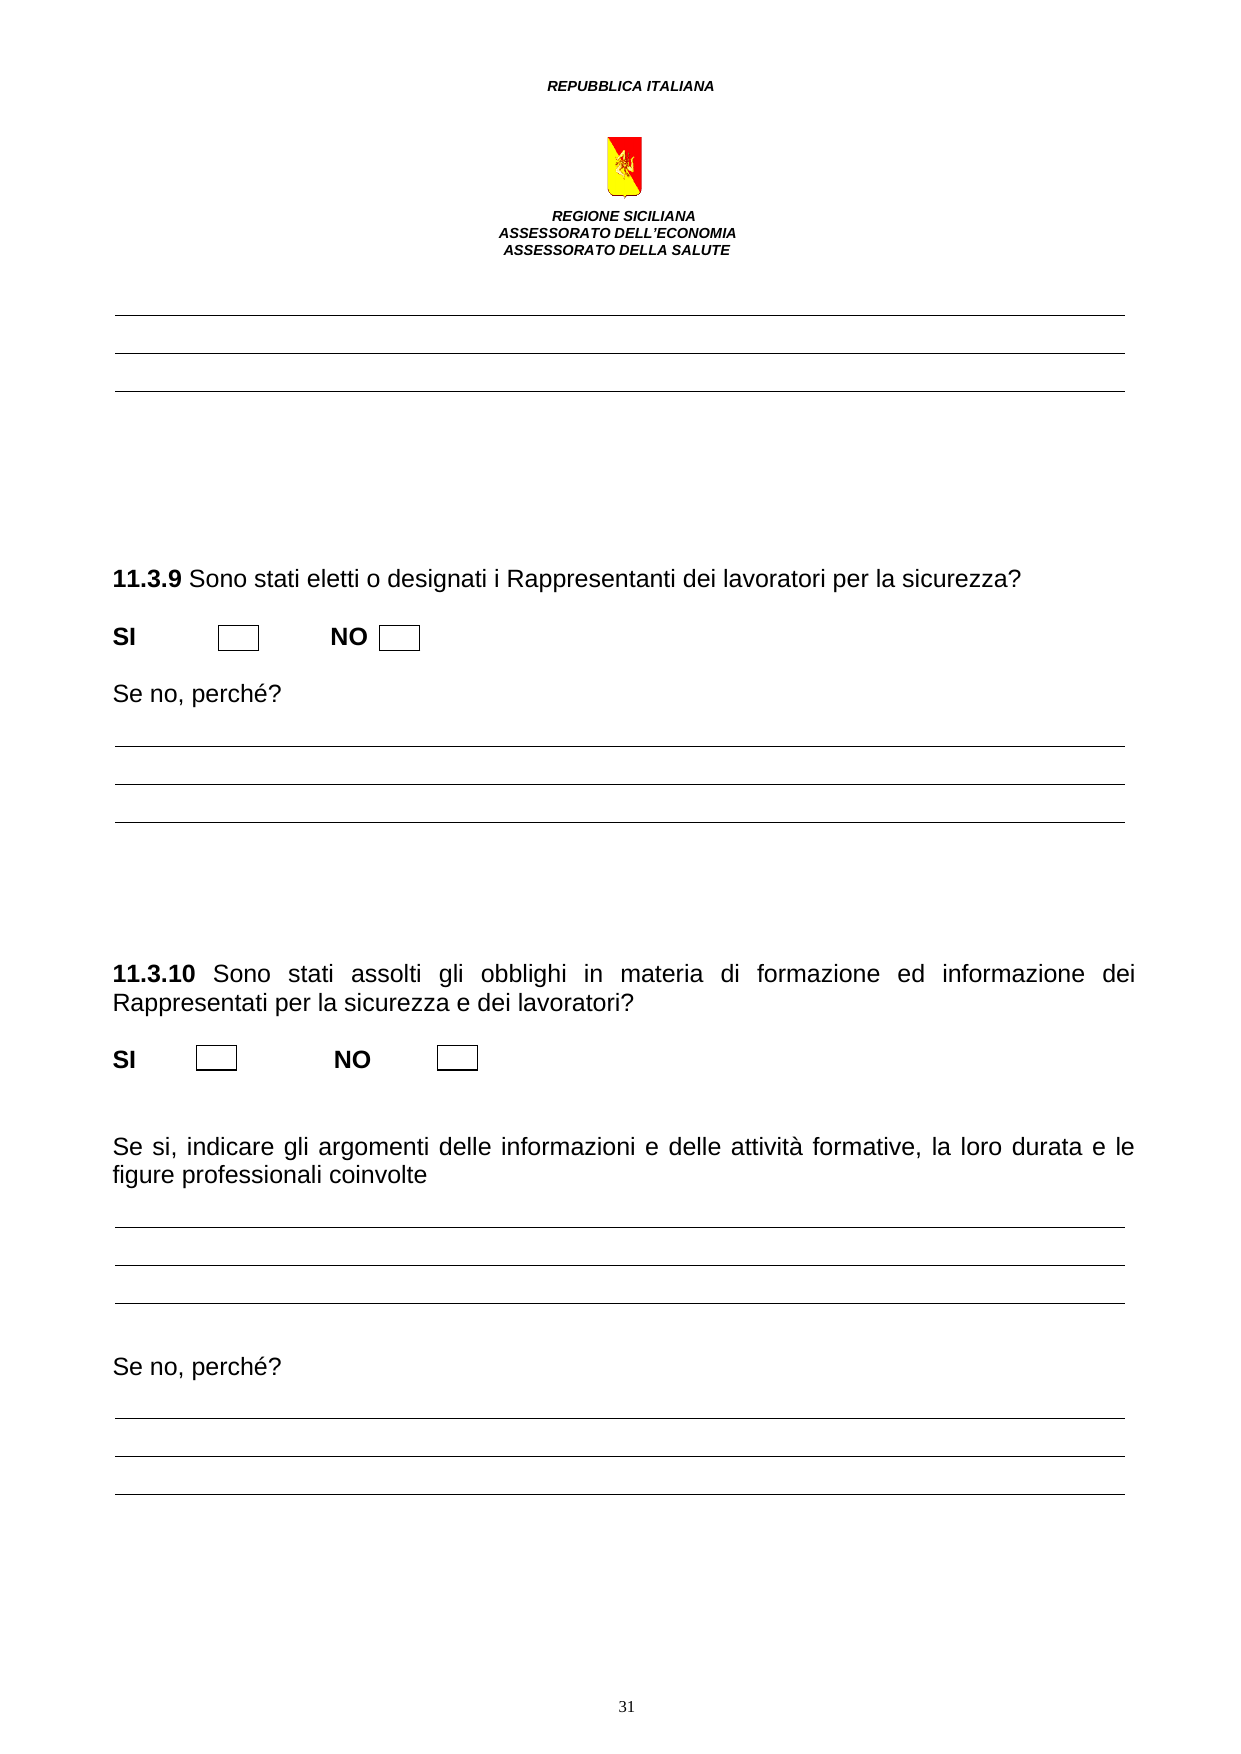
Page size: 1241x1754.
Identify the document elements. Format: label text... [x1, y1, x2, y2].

title Se no, perché? [112, 1352, 1137, 1381]
table_header [115, 708, 1125, 746]
picture [607, 137, 642, 199]
table_cell [115, 785, 1125, 822]
title SI NO [112, 1045, 1137, 1074]
title Se no, perché? [112, 679, 1137, 708]
table_cell [115, 1228, 1125, 1265]
table_cell [115, 1457, 1125, 1494]
text SI NO [112, 622, 1137, 651]
table_cell [115, 1266, 1125, 1303]
table_cell [115, 354, 1125, 391]
table_header [115, 278, 1125, 315]
table_cell [115, 1419, 1125, 1456]
table_header [115, 1189, 1125, 1227]
text 11.3.9 Sono stati eletti o designati i Rappresentanti dei lavoratori per la sicurezza? [112, 564, 1137, 593]
text Se si, indicare gli argomenti delle informazioni e delle attività formative, la loro durata e le figure professionali coinvolte [112, 1132, 1137, 1189]
table_cell [115, 747, 1125, 784]
table_cell [115, 316, 1125, 353]
table_header [115, 1381, 1125, 1418]
text 11.3.10 Sono stati assolti gli obblighi in materia di formazione ed informazione dei Rappresentati per la sicurezza e dei lavoratori? [112, 959, 1137, 1017]
